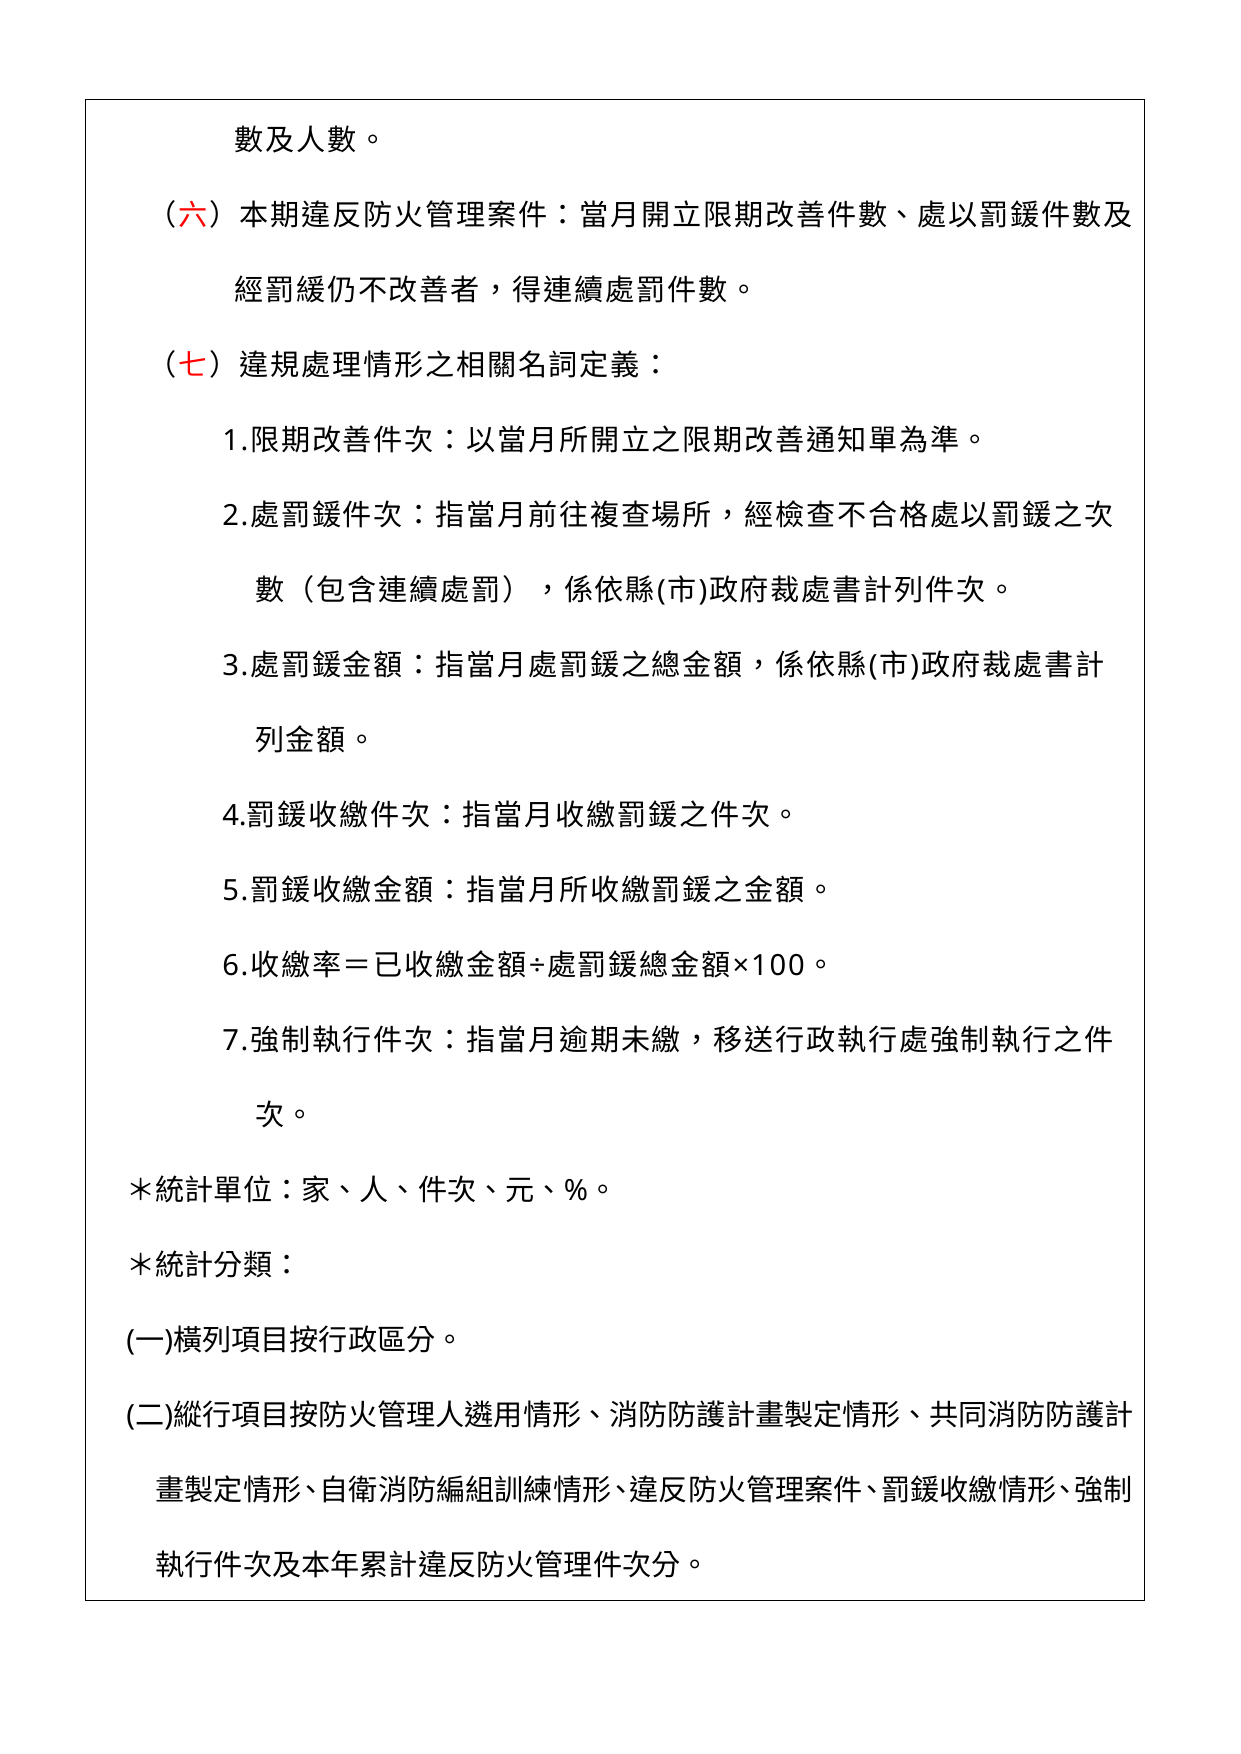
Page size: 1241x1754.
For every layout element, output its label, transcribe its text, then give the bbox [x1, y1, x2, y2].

table_header 數及人數。 （六）本期違反防火管理案件：當月開立限期改善件數、處以罰鍰件數及經罰緩仍不改善者，得連續處罰件數。 （七）違規處理情形之相關名詞定義： 1.限期改善件次：以當月所開立之限期改善通知單為準。 2.處罰鍰件次：指當月前往複查場所，經檢查不合格處以罰鍰之次數（包含連續處罰），係依縣(市)政府裁處書計列件次。 3.處罰鍰金額：指當月處罰鍰之總金額，係依縣(市)政府裁處書計列金額。 4.罰鍰收繳件次：指當月收繳罰鍰之件次。 5.罰鍰收繳金額：指當月所收繳罰鍰之金額。 6.收繳率＝已收繳金額÷處罰鍰總金額×100。 7.強制執行件次：指當月逾期未繳，移送行政執行處強制執行之件次。 ＊統計單位：家、人、件次、元、%。 ＊統計分類： (一)橫列項目按行政區分。 (二)縱行項目按防火管理人遴用情形、消防防護計畫製定情形、共同消防防護計畫製定情形、自衛消防編組訓練情形、違反防火管理案件、罰鍰收繳情形、強制執行件次及本年累計違反防火管理件次分。 [86, 100, 1144, 1600]
